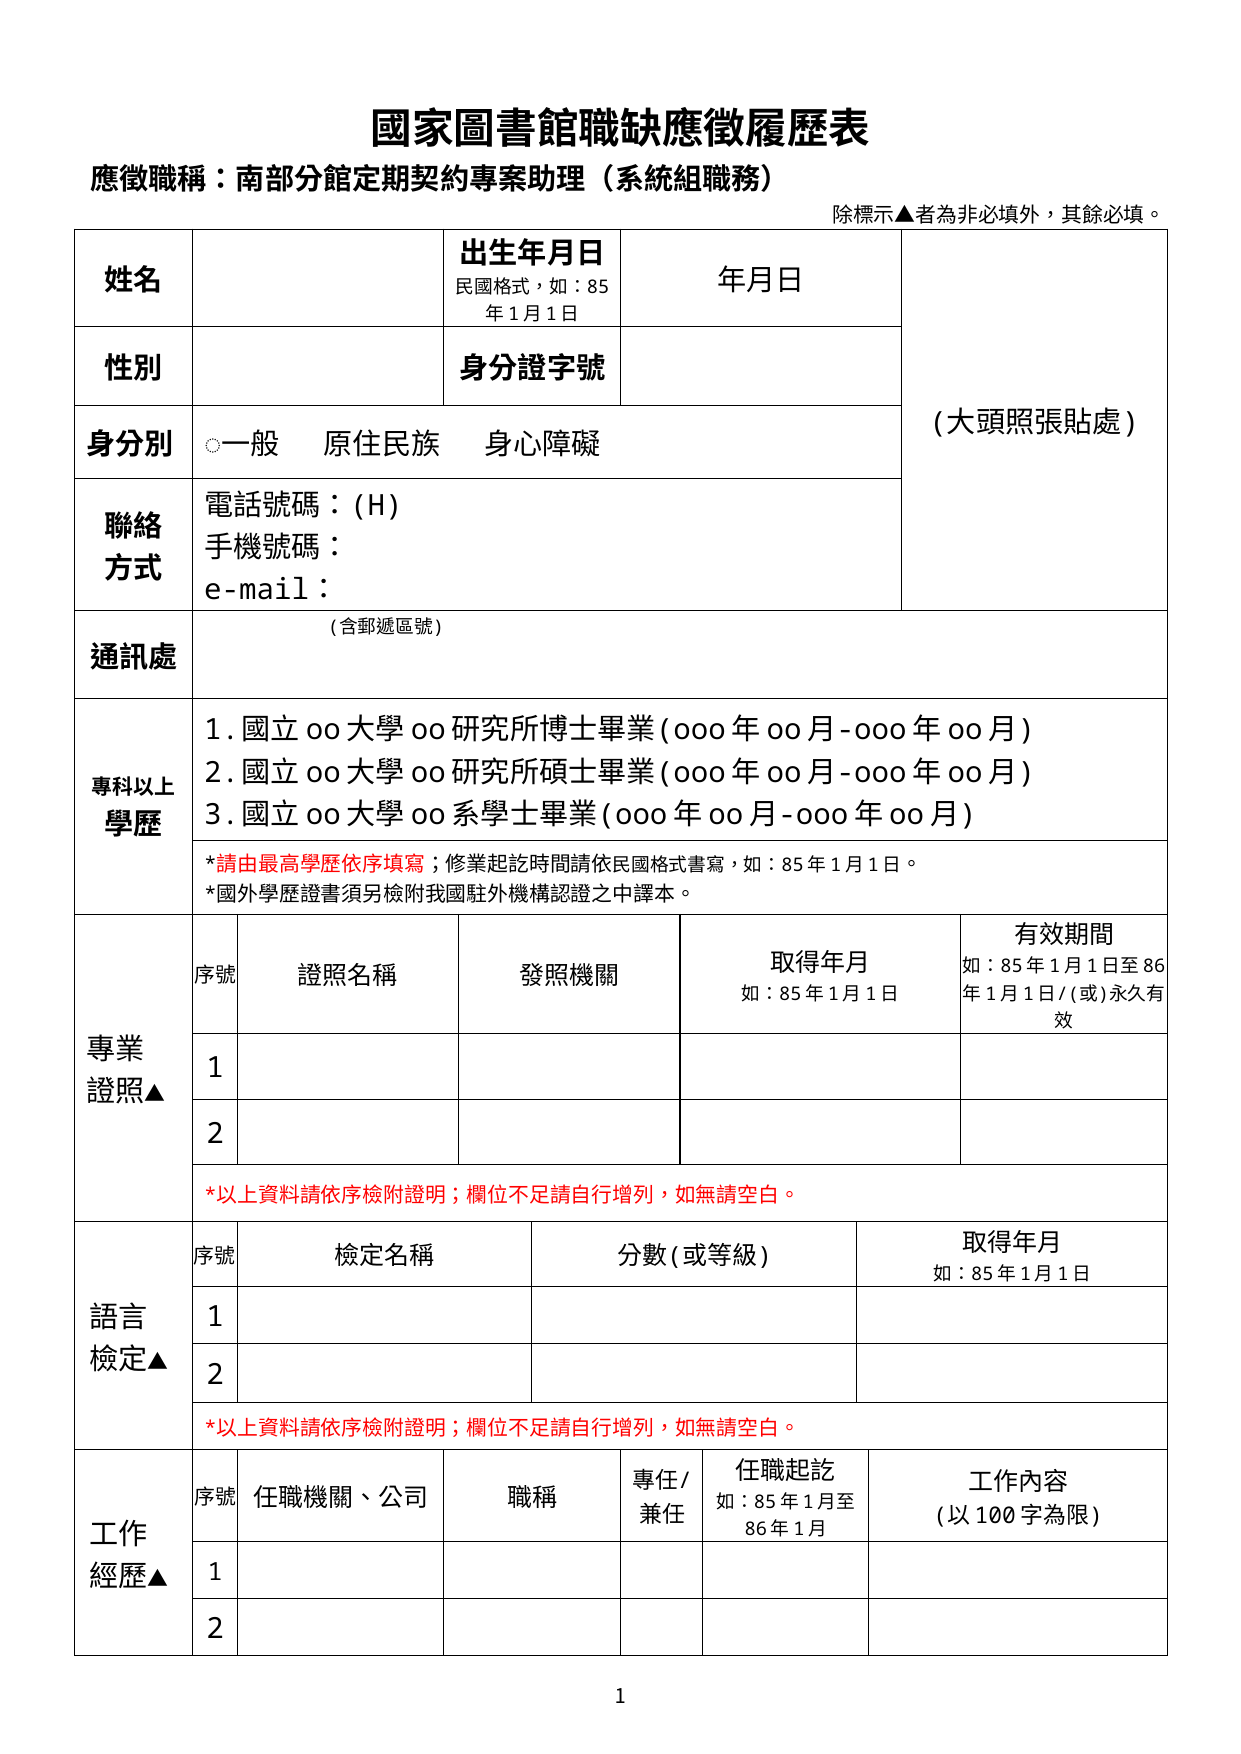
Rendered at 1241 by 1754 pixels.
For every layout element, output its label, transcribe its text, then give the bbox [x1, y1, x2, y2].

table_cell 1 [193, 1287, 237, 1343]
table_cell 1 [193, 1542, 237, 1598]
table_cell 工作 經歷▲ [75, 1450, 192, 1655]
table_cell 1 [193, 1034, 237, 1098]
text 國家圖書館職缺應徵履歷表 [75, 96, 1165, 156]
table_cell 檢定名稱 [238, 1222, 531, 1286]
table_cell [459, 1100, 679, 1164]
table_cell [459, 1034, 679, 1098]
table_cell 性別 [75, 327, 192, 405]
table_cell [238, 1344, 531, 1402]
table_cell 身分別 [75, 406, 192, 478]
table_cell *以上資料請依序檢附證明；欄位不足請自行增列，如無請空白。 [193, 1165, 1167, 1221]
table_cell (含郵遞區號) [193, 611, 1167, 698]
table_cell 發照機關 [459, 915, 679, 1033]
table_cell 專科以上 學歷 [75, 699, 192, 914]
table_cell 取得年月 如：85年1月1日 [681, 915, 960, 1033]
table_cell 有效期間 如：85年1月1日至86年1月1日/(或)永久有效 [961, 915, 1167, 1033]
table_cell [444, 1542, 620, 1598]
table_cell 󠇯一般 󠇯󠇯原住民族 󠇯󠇯身心障礙 [193, 406, 901, 478]
table_cell [238, 1599, 443, 1655]
table_cell [238, 1100, 458, 1164]
table_cell 專任/兼任 [621, 1450, 702, 1541]
table_cell 2 [193, 1344, 237, 1402]
table_cell [238, 1034, 458, 1098]
table_cell 序號 [193, 915, 237, 1033]
table_cell [857, 1344, 1167, 1402]
table_cell [869, 1599, 1167, 1655]
table_cell 2 [193, 1100, 237, 1164]
table_header 年月日 [621, 230, 901, 326]
table_cell 序號 [193, 1222, 237, 1286]
table_cell 分數(或等級) [532, 1222, 856, 1286]
table_cell 電話號碼：(H) 手機號碼： e-mail： [193, 479, 901, 610]
table_cell 身分證字號 [444, 327, 620, 405]
table_cell [961, 1034, 1167, 1098]
table_cell 聯絡 方式 [75, 479, 192, 610]
table_cell [857, 1287, 1167, 1343]
table_header 出生年月日 民國格式，如：85年1月1日 [444, 230, 620, 326]
table_cell 序號 [193, 1450, 237, 1541]
table_header [193, 230, 443, 326]
table_cell [193, 327, 443, 405]
table_cell [869, 1542, 1167, 1598]
table_cell 語言 檢定▲ [75, 1222, 192, 1449]
table_cell [621, 327, 901, 405]
table_cell [238, 1287, 531, 1343]
table_cell 工作內容 (以100字為限) [869, 1450, 1167, 1541]
table_cell 通訊處 [75, 611, 192, 698]
table_cell [238, 1542, 443, 1598]
table_cell *以上資料請依序檢附證明；欄位不足請自行增列，如無請空白。 [193, 1403, 1167, 1449]
table_cell [444, 1599, 620, 1655]
table_cell [532, 1287, 856, 1343]
table_cell 2 [193, 1599, 237, 1655]
table_cell 任職起訖 如：85年1月至86年1月 [703, 1450, 868, 1541]
text 應徵職稱：南部分館定期契約專案助理（系統組職務） [90, 156, 1165, 198]
table_cell 國立oo大學oo研究所博士畢業(ooo年oo月-ooo年oo月) 國立oo大學oo研究所碩士畢業(ooo年oo月-ooo年oo月) 國立oo大學oo系學士畢業(ooo年oo月-ooo年oo月) [193, 699, 1167, 840]
table_cell [532, 1344, 856, 1402]
table_cell *請由最高學歷依序填寫；修業起訖時間請依民國格式書寫，如：85年1月1日。 *國外學歷證書須另檢附我國駐外機構認證之中譯本。 [193, 841, 1167, 914]
table_cell 取得年月 如：85年1月1日 [857, 1222, 1167, 1286]
table_cell 證照名稱 [238, 915, 458, 1033]
table_header 姓名 [75, 230, 192, 326]
table_cell [681, 1100, 960, 1164]
table_cell [621, 1542, 702, 1598]
table_cell [681, 1034, 960, 1098]
table_cell 職稱 [444, 1450, 620, 1541]
text 除標示▲者為非必填外，其餘必填。 [90, 198, 1165, 228]
table_cell [961, 1100, 1167, 1164]
table_cell 任職機關、公司 [238, 1450, 443, 1541]
table_header (大頭照張貼處) [902, 230, 1167, 610]
table_cell [621, 1599, 702, 1655]
table_cell [703, 1599, 868, 1655]
table_cell [703, 1542, 868, 1598]
table_cell 專業 證照▲ [75, 915, 192, 1221]
